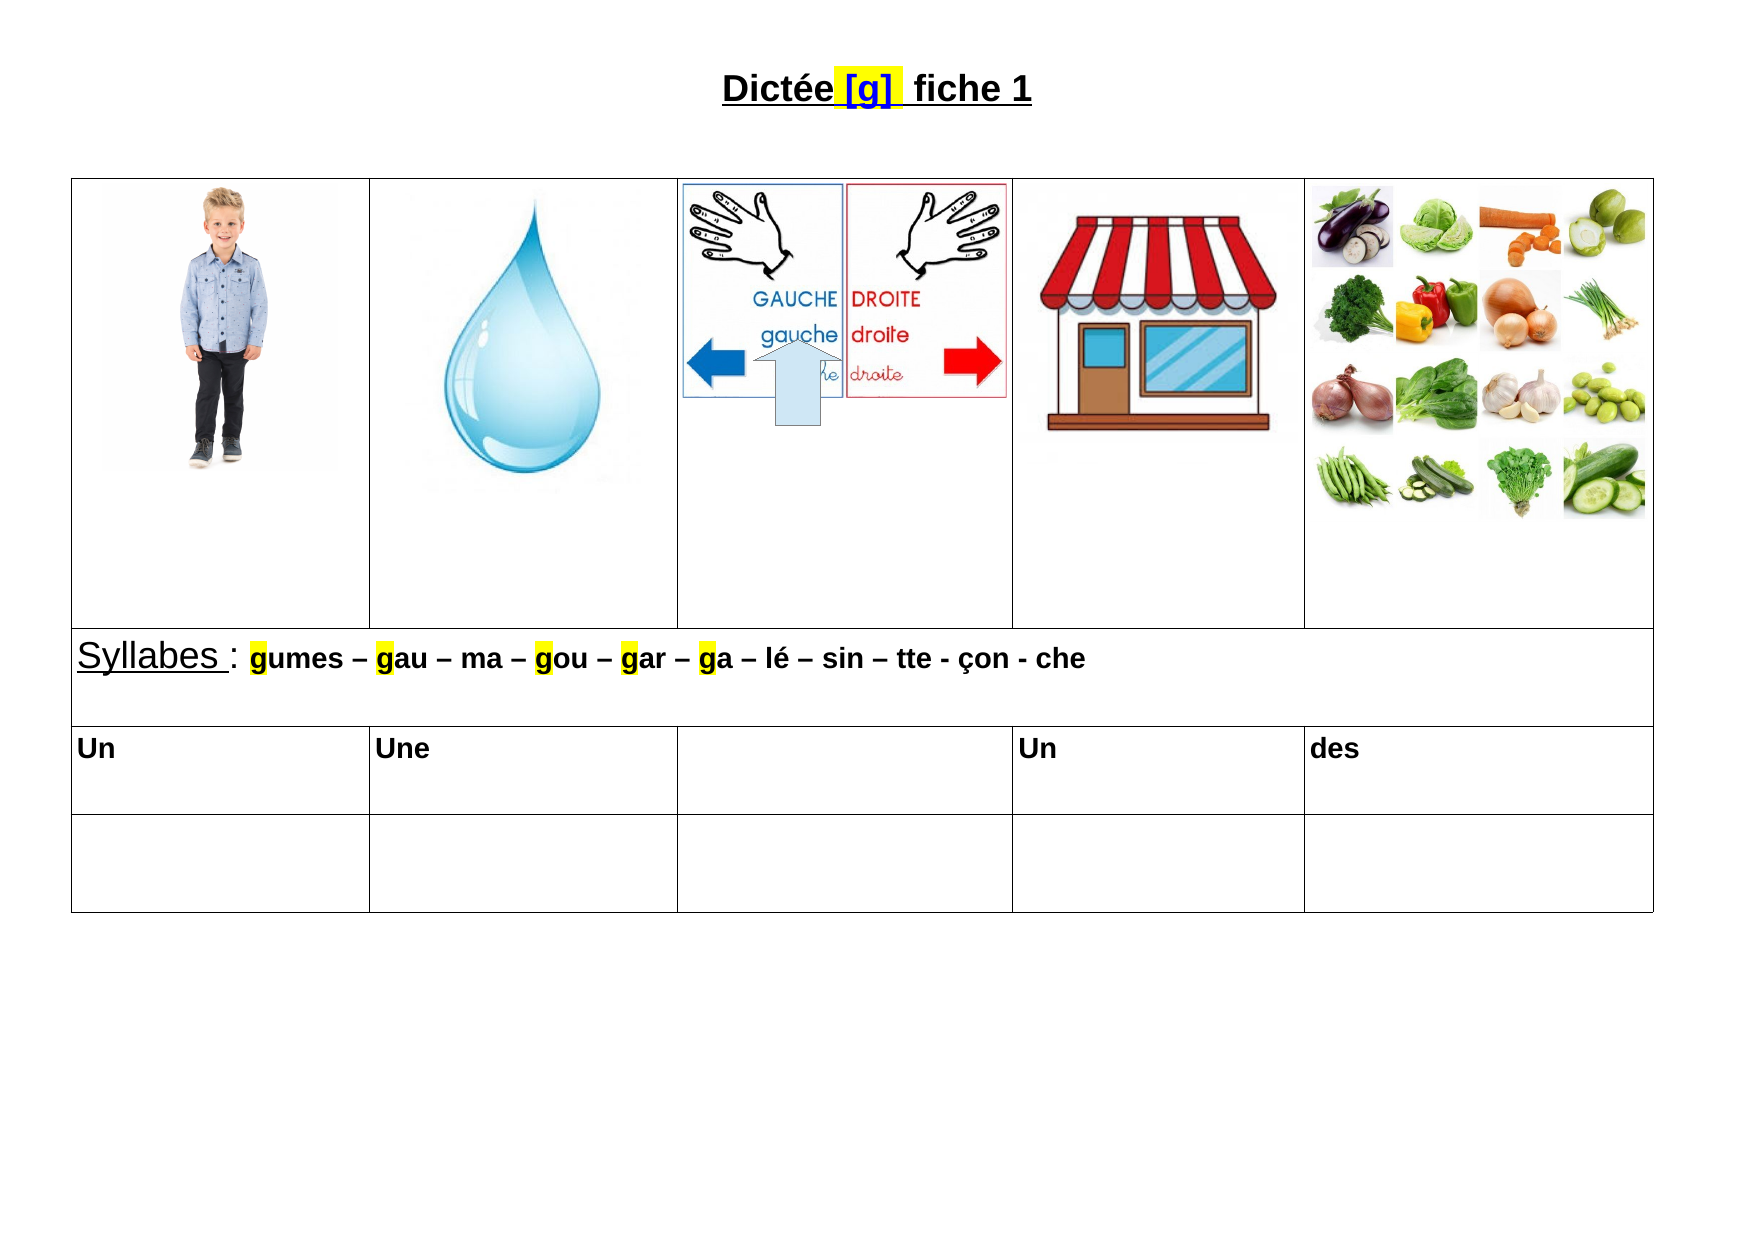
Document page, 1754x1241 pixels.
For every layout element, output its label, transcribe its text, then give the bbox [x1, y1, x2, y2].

table_header [1007, 184, 1012, 397]
table_cell [678, 727, 1012, 814]
table_header [370, 494, 677, 628]
table_header [1013, 464, 1304, 628]
table_cell [72, 815, 369, 912]
picture [101, 183, 339, 471]
picture [1018, 183, 1299, 464]
table_header [1305, 184, 1653, 628]
table_header [370, 184, 405, 493]
table_cell Syllabes : gumes – gau – ma – gou – gar – ga – lé – sin – tte - çon - che [72, 629, 1653, 726]
table_cell Un [72, 727, 369, 814]
table_header [678, 398, 1012, 628]
table_header [1305, 179, 1653, 183]
table_header [1299, 184, 1304, 463]
table_cell [1013, 815, 1304, 912]
table_header [678, 184, 682, 397]
picture [405, 183, 642, 494]
table_header [370, 179, 677, 183]
table_cell [370, 815, 677, 912]
picture [682, 183, 1007, 398]
table_header [642, 184, 677, 493]
table_cell Une [370, 727, 677, 814]
table_header [1013, 179, 1304, 183]
table_header [678, 179, 1012, 183]
picture [1309, 183, 1648, 522]
table_cell des [1305, 727, 1653, 814]
subtitle Dictée [g] fiche 1 [71, 66, 1683, 109]
table_header [1013, 184, 1018, 463]
table_cell [1305, 815, 1653, 912]
table_cell Un [1013, 727, 1304, 814]
table_cell [678, 815, 1012, 912]
table_header [72, 179, 369, 183]
table_header [72, 184, 369, 628]
